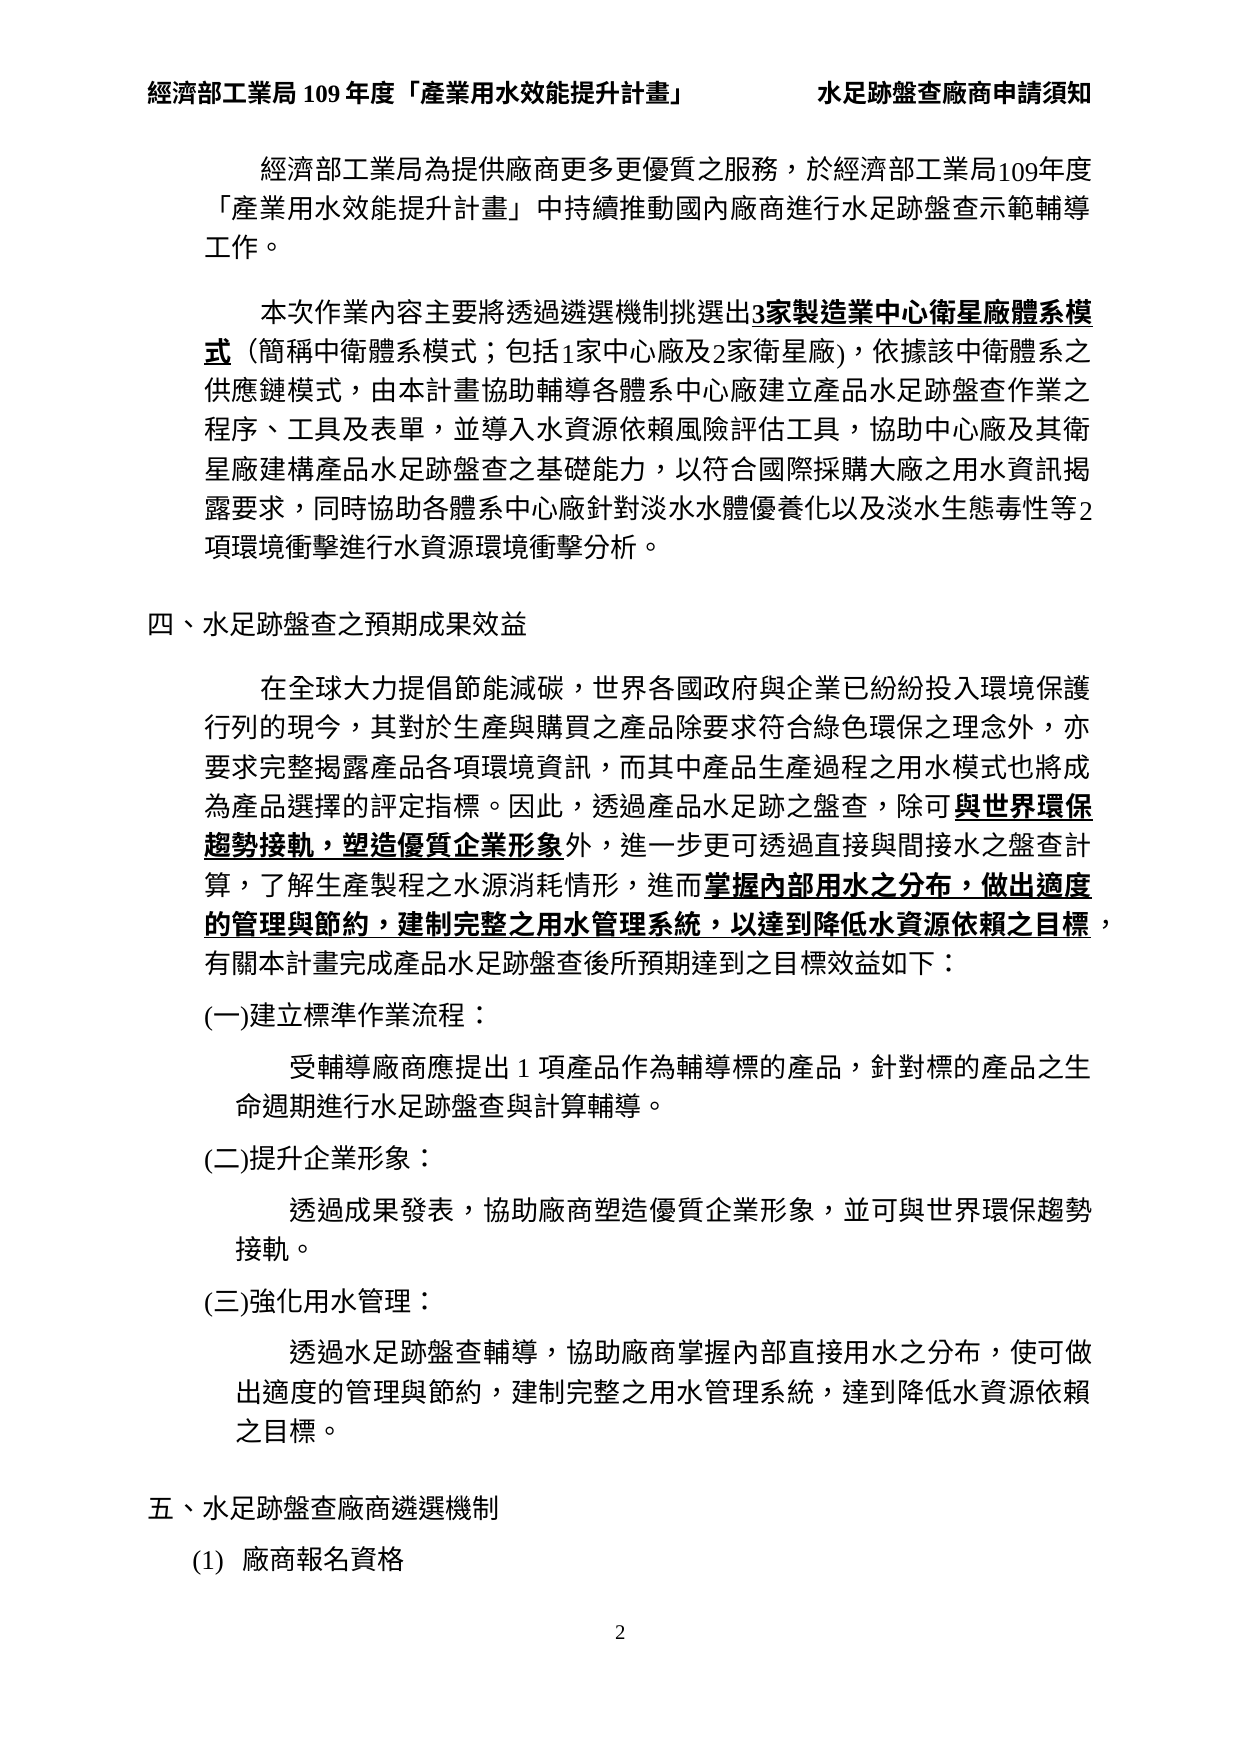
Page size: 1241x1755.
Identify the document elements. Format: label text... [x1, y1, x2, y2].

text (三)強化用水管理： [204, 1279, 1093, 1319]
text (一)建立標準作業流程： [204, 994, 1093, 1033]
list 廠商報名資格 [192, 1538, 1093, 1578]
text 五、水足跡盤查廠商遴選機制 [148, 1487, 1093, 1526]
text 受輔導廠商應提出1 項產品作為輔導標的產品，針對標的產品之生命週期進行水足跡盤查與計算輔導。 [235, 1046, 1093, 1124]
text (二)提升企業形象： [204, 1137, 1093, 1176]
text 透過成果發表，協助廠商塑造優質企業形象，並可與世界環保趨勢接軌。 [235, 1188, 1093, 1267]
text 本次作業內容主要將透過遴選機制挑選出3家製造業中心衛星廠體系模式（簡稱中衛體系模式；包括1家中心廠及2家衛星廠)，依據該中衛體系之供應鏈模式，由本計畫協助輔導各體系中心廠建立產品水足跡盤查作業之程序、工具及表單，並導入水資源依賴風險評估工具，協助中心廠及其衛星廠建構產品水足跡盤查之基礎能力，以符合國際採購大廠之用水資訊揭露要求，同時協助各體系中心廠針對淡水水體優養化以及淡水生態毒性等2項環境衝擊進行水資源環境衝擊分析。 [204, 291, 1093, 565]
text 透過水足跡盤查輔導，協助廠商掌握內部直接用水之分布，使可做出適度的管理與節約，建制完整之用水管理系統，達到降低水資源依賴之目標。 [235, 1331, 1093, 1449]
text 在全球大力提倡節能減碳，世界各國政府與企業已紛紛投入環境保護行列的現今，其對於生產與購買之產品除要求符合綠色環保之理念外，亦要求完整揭露產品各項環境資訊，而其中產品生產過程之用水模式也將成為產品選擇的評定指標。因此，透過產品水足跡之盤查，除可與世界環保趨勢接軌，塑造優質企業形象外，進一步更可透過直接與間接水之盤查計算，了解生產製程之水源消耗情形，進而掌握內部用水之分布，做出適度的管理與節約，建制完整之用水管理系統，以達到降低水資源依賴之目標，有關本計畫完成產品水足跡盤查後所預期達到之目標效益如下： [204, 667, 1093, 981]
text 四、水足跡盤查之預期成果效益 [148, 603, 1093, 642]
text 經濟部工業局為提供廠商更多更優質之服務，於經濟部工業局109年度「產業用水效能提升計畫」中持續推動國內廠商進行水足跡盤查示範輔導工作。 [204, 148, 1093, 266]
